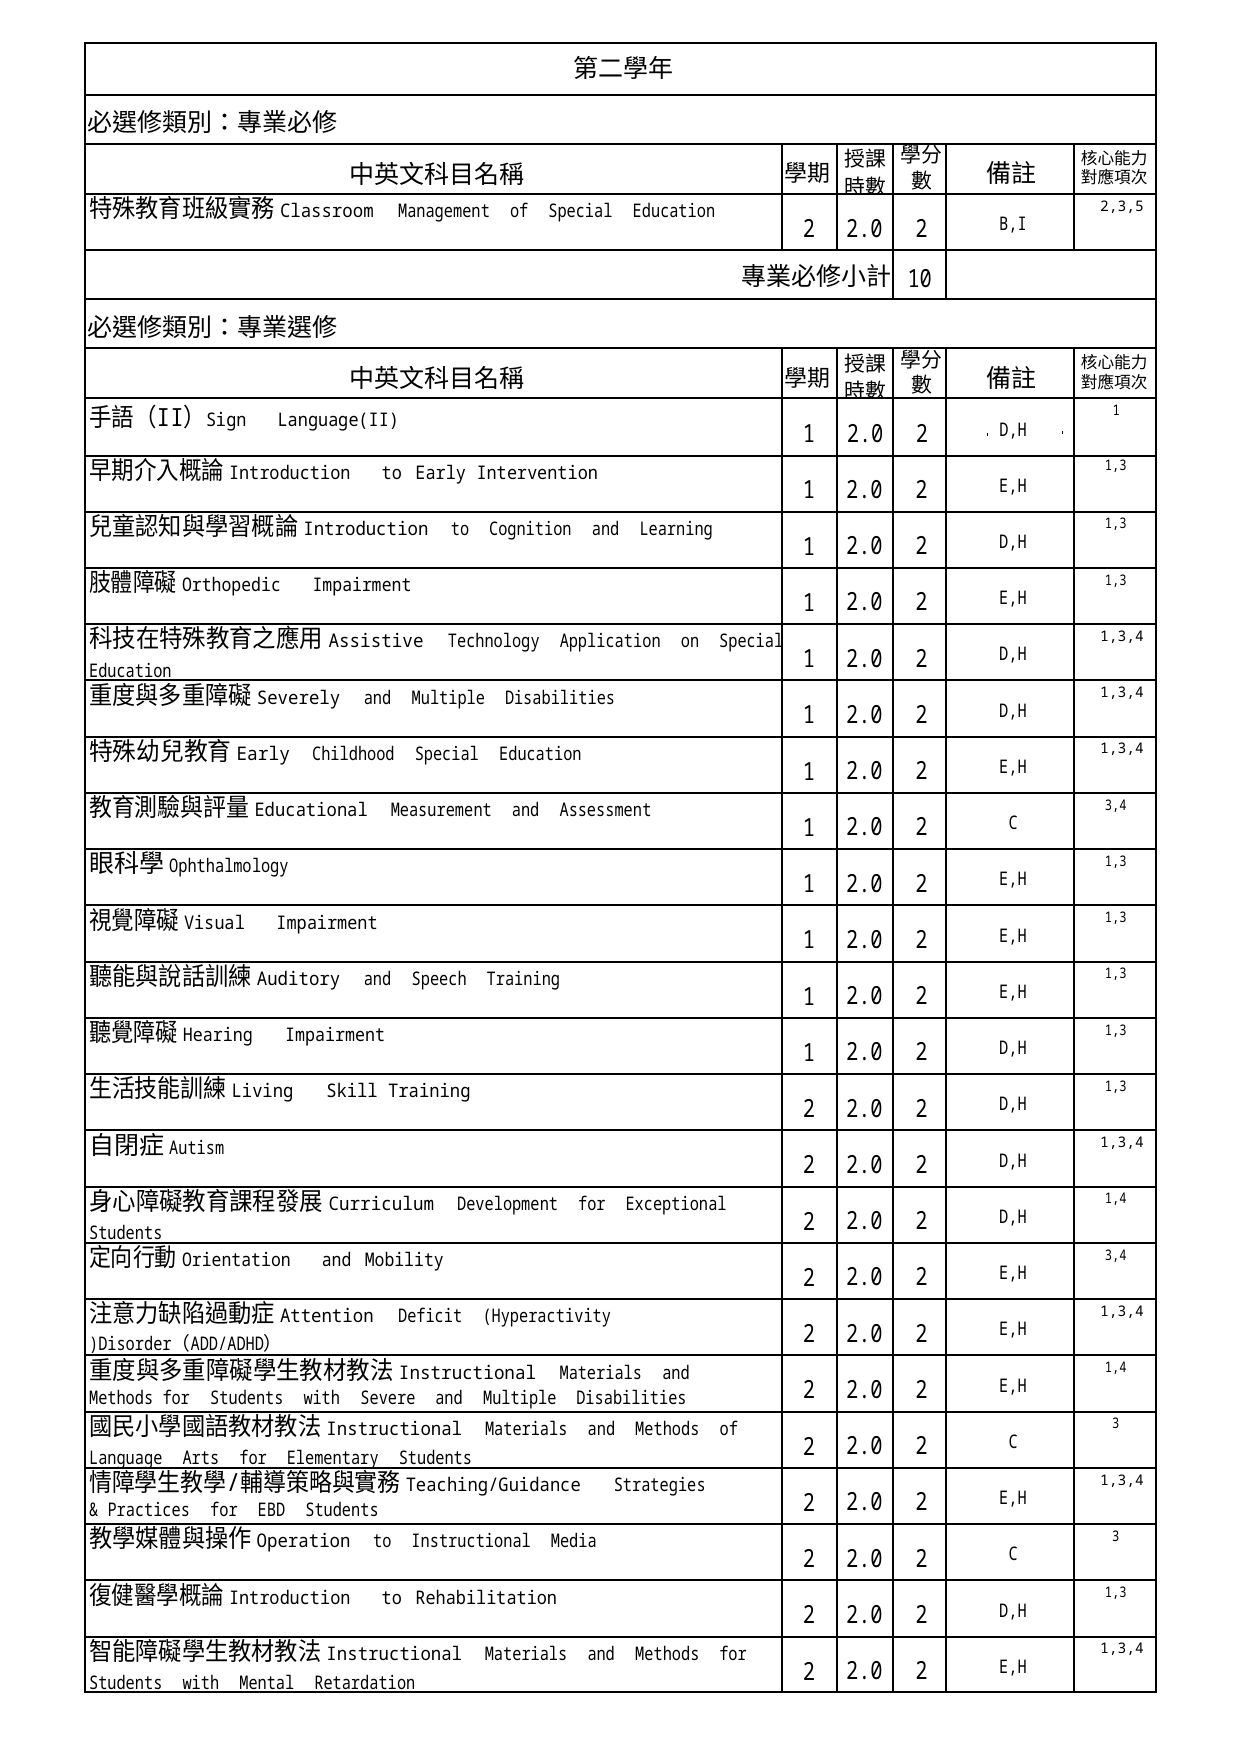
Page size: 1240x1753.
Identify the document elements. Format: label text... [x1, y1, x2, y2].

table_cell 必選修類別：專業必修 [86, 96, 1155, 142]
table_cell 2.0 [838, 1638, 892, 1691]
table_cell 2.0 [838, 625, 892, 679]
table_cell E,H [947, 850, 1073, 904]
table_cell 2 [894, 1356, 945, 1411]
table_cell 特殊幼兒教育Early Childhood Special Education [86, 738, 781, 792]
table_cell 2 [894, 1413, 945, 1467]
table_cell 2.0 [838, 195, 892, 249]
table_cell E,H [947, 906, 1073, 961]
table_cell D,H [947, 1075, 1073, 1129]
table_cell 2 [894, 399, 945, 455]
table_cell 2 [894, 457, 945, 511]
table_cell C [947, 1525, 1073, 1579]
table_cell 2 [894, 681, 945, 736]
table_cell 3,4 [1075, 794, 1155, 848]
table_cell 2.0 [838, 1356, 892, 1411]
table_cell 特殊教育班級實務Classroom Management of Special Education [86, 195, 781, 249]
table_cell 1 [1075, 399, 1155, 455]
table_cell 教育測驗與評量Educational Measurement and Assessment [86, 794, 781, 848]
table_cell 2.0 [838, 1469, 892, 1523]
table_cell D,H [947, 399, 1073, 455]
table_cell E,H [947, 569, 1073, 623]
table_cell 2 [894, 513, 945, 567]
table_cell 1 [783, 457, 836, 511]
table_cell 備註 [947, 145, 1073, 193]
table_header 第二學年 [86, 44, 1155, 94]
table_cell 授課 時數 [838, 349, 892, 397]
table_cell 1,3 [1075, 457, 1155, 511]
table_cell 2 [783, 1469, 836, 1523]
table_cell 2 [894, 850, 945, 904]
table_cell 2 [783, 1638, 836, 1691]
table_cell 1,4 [1075, 1188, 1155, 1242]
table_cell 2 [894, 1581, 945, 1636]
table_cell 定向行動Orientation and Mobility [86, 1244, 781, 1298]
table_cell 情障學生教學/輔導策略與實務Teaching/Guidance Strategies & Practices for EBD Students [86, 1469, 781, 1523]
table_cell 2 [894, 569, 945, 623]
table_cell 1 [783, 681, 836, 736]
table_cell 國民小學國語教材教法Instructional Materials and Methods of Language Arts for Elementary Students [86, 1413, 781, 1467]
table_cell 1 [783, 738, 836, 792]
table_cell E,H [947, 1244, 1073, 1298]
table_cell 2 [894, 906, 945, 961]
table_cell 2 [783, 1356, 836, 1411]
table_cell 1,3 [1075, 513, 1155, 567]
table_cell 科技在特殊教育之應用Assistive Technology Application on Special Education [86, 625, 781, 679]
table_cell E,H [947, 1300, 1073, 1354]
table_cell 1 [783, 399, 836, 455]
table_cell D,H [947, 1188, 1073, 1242]
table_cell 2.0 [838, 1188, 892, 1242]
table_cell 2.0 [838, 1075, 892, 1129]
table_cell D,H [947, 513, 1073, 567]
table_cell 3 [1075, 1413, 1155, 1467]
table_cell C [947, 1413, 1073, 1467]
table_cell E,H [947, 1469, 1073, 1523]
table_cell D,H [947, 681, 1073, 736]
table_cell D,H [947, 1131, 1073, 1186]
table_cell 1,4 [1075, 1356, 1155, 1411]
table_cell 1,3 [1075, 1019, 1155, 1073]
table_cell 2 [894, 1131, 945, 1186]
table_cell 2.0 [838, 1244, 892, 1298]
table_cell 2 [894, 1525, 945, 1579]
table_cell 2 [783, 1413, 836, 1467]
table_cell E,H [947, 457, 1073, 511]
table_cell 必選修類別：專業選修 [86, 300, 1155, 347]
table_cell 2 [783, 1188, 836, 1242]
table_cell 早期介入概論Introduction to Early Intervention [86, 457, 781, 511]
table_cell 2 [783, 195, 836, 249]
table_cell 2.0 [838, 1581, 892, 1636]
table_cell 2.0 [838, 738, 892, 792]
table_cell 2 [894, 1019, 945, 1073]
table_cell 身心障礙教育課程發展Curriculum Development for Exceptional Students [86, 1188, 781, 1242]
table_cell 2 [894, 963, 945, 1017]
table_cell 學分 數 [894, 145, 945, 193]
table_cell 10 [894, 251, 945, 298]
table_cell 2 [894, 794, 945, 848]
table_cell 1,3 [1075, 906, 1155, 961]
table_cell 2 [783, 1300, 836, 1354]
table_cell 教學媒體與操作Operation to Instructional Media [86, 1525, 781, 1579]
table_cell 2 [783, 1525, 836, 1579]
table_cell 2 [894, 1188, 945, 1242]
table_cell 自閉症Autism [86, 1131, 781, 1186]
table_cell 2 [783, 1244, 836, 1298]
table_cell 2 [783, 1075, 836, 1129]
table_cell 備註 [947, 349, 1073, 397]
table_cell 1,3,4 [1075, 681, 1155, 736]
table_cell 聽覺障礙Hearing Impairment [86, 1019, 781, 1073]
table_cell 視覺障礙Visual Impairment [86, 906, 781, 961]
table_cell 1,3,4 [1075, 1131, 1155, 1186]
table_cell 生活技能訓練Living Skill Training [86, 1075, 781, 1129]
table_cell 重度與多重障礙Severely and Multiple Disabilities [86, 681, 781, 736]
table_cell 2 [783, 1131, 836, 1186]
table_cell 2,3,5 [1075, 195, 1155, 249]
table_cell 2 [894, 625, 945, 679]
table_cell 學期 [783, 145, 836, 193]
table_cell 核心能力 對應項次 [1075, 145, 1155, 193]
table_cell 2.0 [838, 794, 892, 848]
table_cell 2.0 [838, 1413, 892, 1467]
table_cell 1,3,4 [1075, 1300, 1155, 1354]
table_cell 2 [894, 738, 945, 792]
table_cell 1,3,4 [1075, 738, 1155, 792]
table_cell 1,3,4 [1075, 1469, 1155, 1523]
table_cell 2.0 [838, 906, 892, 961]
table_cell 中英文科目名稱 [86, 349, 781, 397]
table_cell [947, 251, 1155, 298]
table_cell 專業必修小計 [86, 251, 892, 298]
table_cell 2.0 [838, 850, 892, 904]
table_cell 2.0 [838, 1300, 892, 1354]
table_cell 復健醫學概論Introduction to Rehabilitation [86, 1581, 781, 1636]
table_cell 2 [783, 1581, 836, 1636]
table_cell 1,3 [1075, 569, 1155, 623]
table_cell 1 [783, 963, 836, 1017]
table_cell 2.0 [838, 681, 892, 736]
table_cell 學分 數 [894, 349, 945, 397]
table_cell 2.0 [838, 1019, 892, 1073]
table_cell 2.0 [838, 513, 892, 567]
table_cell 1,3,4 [1075, 1638, 1155, 1691]
table_cell 眼科學Ophthalmology [86, 850, 781, 904]
table_cell E,H [947, 1638, 1073, 1691]
table_cell 1 [783, 906, 836, 961]
table_cell 1,3 [1075, 1075, 1155, 1129]
table_cell E,H [947, 963, 1073, 1017]
table_cell 2 [894, 195, 945, 249]
table_cell 1 [783, 794, 836, 848]
table_cell 2 [894, 1638, 945, 1691]
table_cell 中英文科目名稱 [86, 145, 781, 193]
table_cell 3,4 [1075, 1244, 1155, 1298]
table_cell 2 [894, 1300, 945, 1354]
table_cell 2.0 [838, 457, 892, 511]
table_cell 2.0 [838, 1131, 892, 1186]
table_cell D,H [947, 1581, 1073, 1636]
table_cell B,I [947, 195, 1073, 249]
table_cell 2.0 [838, 963, 892, 1017]
table_cell 2 [894, 1244, 945, 1298]
table_cell 2.0 [838, 399, 892, 455]
table_cell 兒童認知與學習概論Introduction to Cognition and Learning [86, 513, 781, 567]
table_cell 2.0 [838, 1525, 892, 1579]
table_cell 核心能力 對應項次 [1075, 349, 1155, 397]
table_cell 1,3 [1075, 963, 1155, 1017]
table_cell 1,3 [1075, 850, 1155, 904]
table_cell 智能障礙學生教材教法Instructional Materials and Methods for Students with Mental Retardation [86, 1638, 781, 1691]
table_cell C [947, 794, 1073, 848]
table_cell 注意力缺陷過動症Attention Deficit (Hyperactivity )Disorder（ADD/ADHD） [86, 1300, 781, 1354]
table_cell 2.0 [838, 569, 892, 623]
table_cell D,H [947, 1019, 1073, 1073]
table_cell 1,3 [1075, 1581, 1155, 1636]
table_cell 2 [894, 1469, 945, 1523]
table_cell E,H [947, 1356, 1073, 1411]
table_cell D,H [947, 625, 1073, 679]
table_cell 1 [783, 1019, 836, 1073]
table_cell 1 [783, 513, 836, 567]
table_cell 1,3,4 [1075, 625, 1155, 679]
table_cell 2 [894, 1075, 945, 1129]
table_cell 1 [783, 569, 836, 623]
table_cell 3 [1075, 1525, 1155, 1579]
table_cell E,H [947, 738, 1073, 792]
table_cell 授課 時數 [838, 145, 892, 193]
table_cell 重度與多重障礙學生教材教法Instructional Materials and Methods for Students with Severe and Multiple Disabilities [86, 1356, 781, 1411]
table_cell 1 [783, 850, 836, 904]
table_cell 肢體障礙Orthopedic Impairment [86, 569, 781, 623]
table_cell 聽能與說話訓練Auditory and Speech Training [86, 963, 781, 1017]
table_cell 1 [783, 625, 836, 679]
table_cell 手語（II）Sign Language(II) [86, 399, 781, 455]
table_cell 學期 [783, 349, 836, 397]
